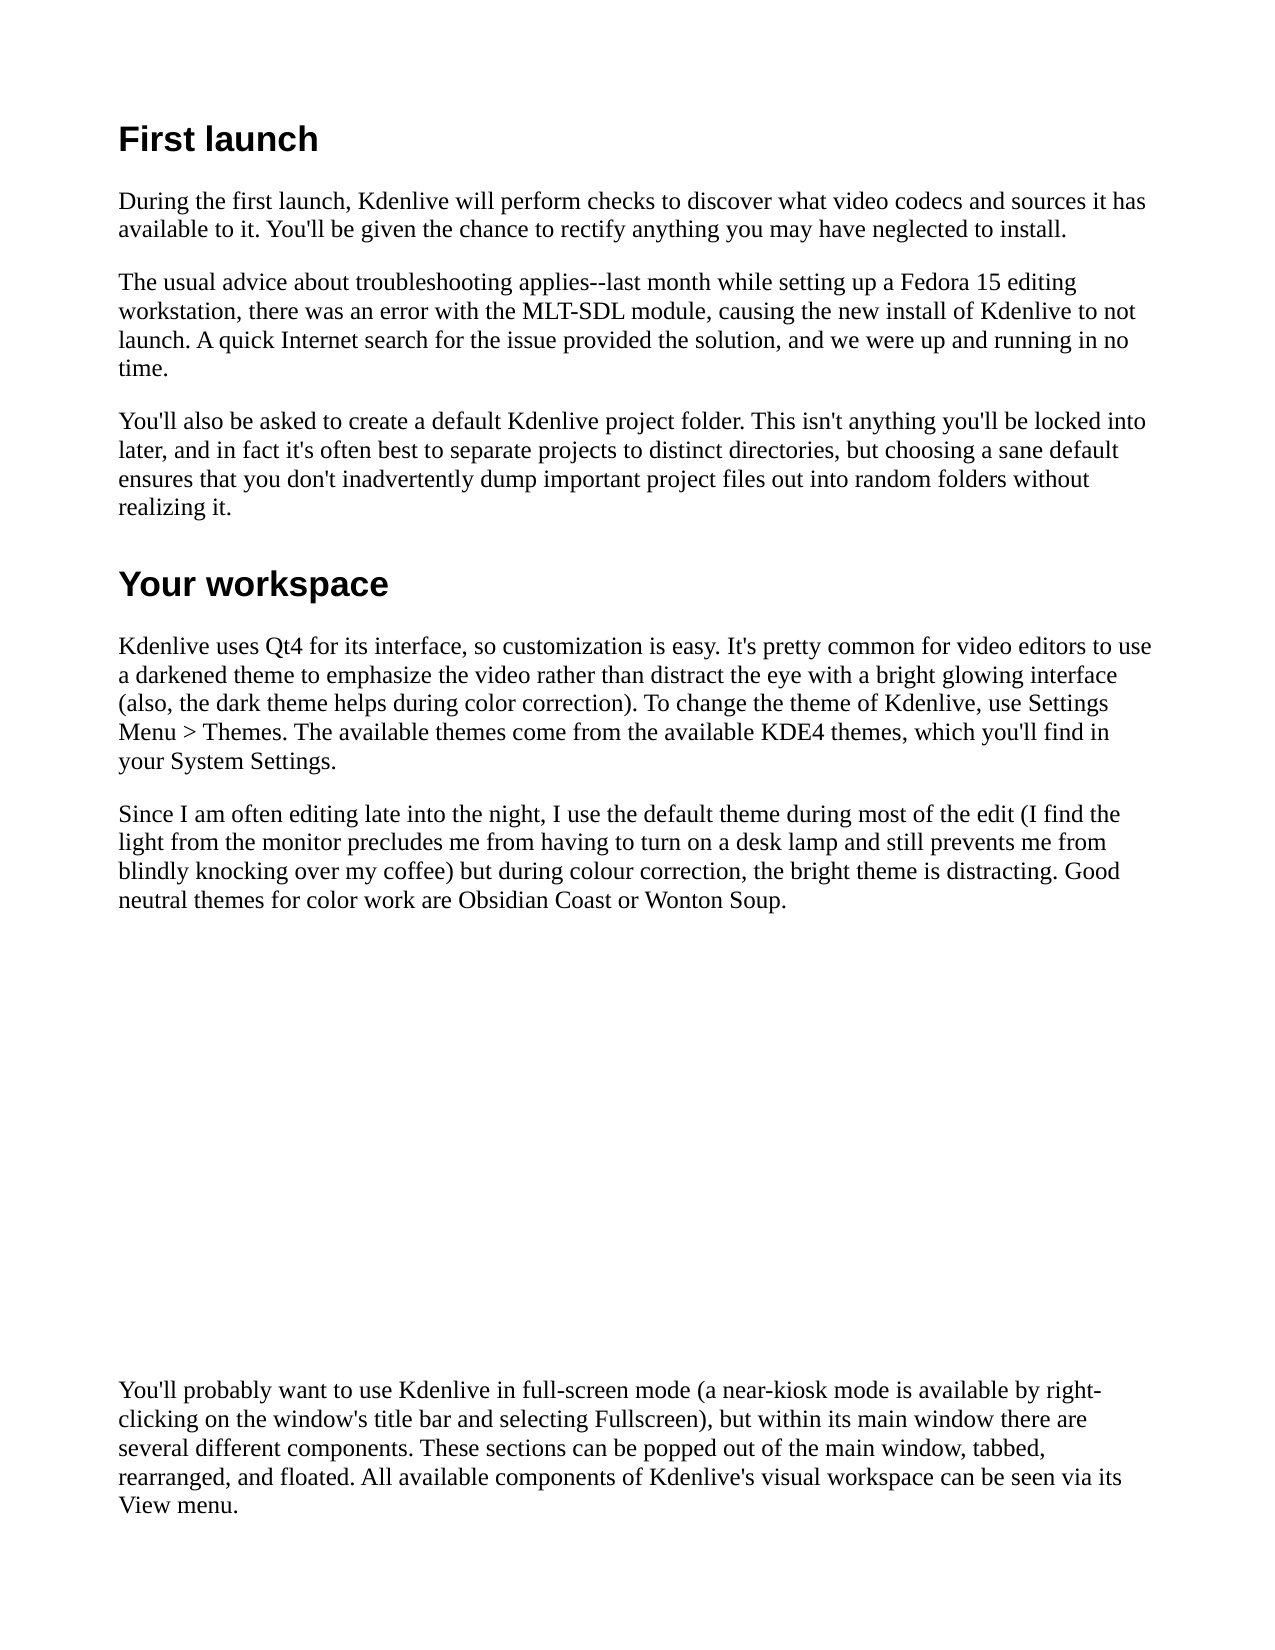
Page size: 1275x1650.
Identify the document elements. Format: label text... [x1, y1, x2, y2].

text You'll probably want to use Kdenlive in full-screen mode (a near-kiosk mode is available by right-clicking on the window's title bar and selecting Fullscreen), but within its main window there are several different components. These sections can be popped out of the main window, tabbed, rearranged, and floated. All available components of Kdenlive's visual workspace can be seen via its View menu. [118, 1376, 1157, 1519]
subtitle Your workspace [118, 563, 1157, 604]
text During the first launch, Kdenlive will perform checks to discover what video codecs and sources it has available to it. You'll be given the chance to rectify anything you may have neglected to install. [118, 186, 1157, 243]
subtitle First launch [118, 118, 1157, 159]
text Kdenlive uses Qt4 for its interface, so customization is easy. It's pretty common for video editors to use a darkened theme to emphasize the video rather than distract the eye with a bright glowing interface (also, the dark theme helps during color correction). To change the theme of Kdenlive, use Settings Menu > Themes. The available themes come from the available KDE4 themes, which you'll find in your System Settings. [118, 631, 1157, 775]
text You'll also be asked to create a default Kdenlive project folder. This isn't anything you'll be locked into later, and in fact it's often best to separate projects to distinct directories, but choosing a sane default ensures that you don't inadvertently dump important project files out into random folders without realizing it. [118, 406, 1157, 521]
text Since I am often editing late into the night, I use the default theme during most of the edit (I find the light from the monitor precludes me from having to turn on a desk lamp and still prevents me from blindly knocking over my coffee) but during colour correction, the bright theme is distracting. Good neutral themes for color work are Obsidian Coast or Wonton Soup. [118, 799, 1157, 914]
text The usual advice about troubleshooting applies--last month while setting up a Fedora 15 editing workstation, there was an error with the MLT-SDL module, causing the new install of Kdenlive to not launch. A quick Internet search for the issue provided the solution, and we were up and running in no time. [118, 267, 1157, 382]
